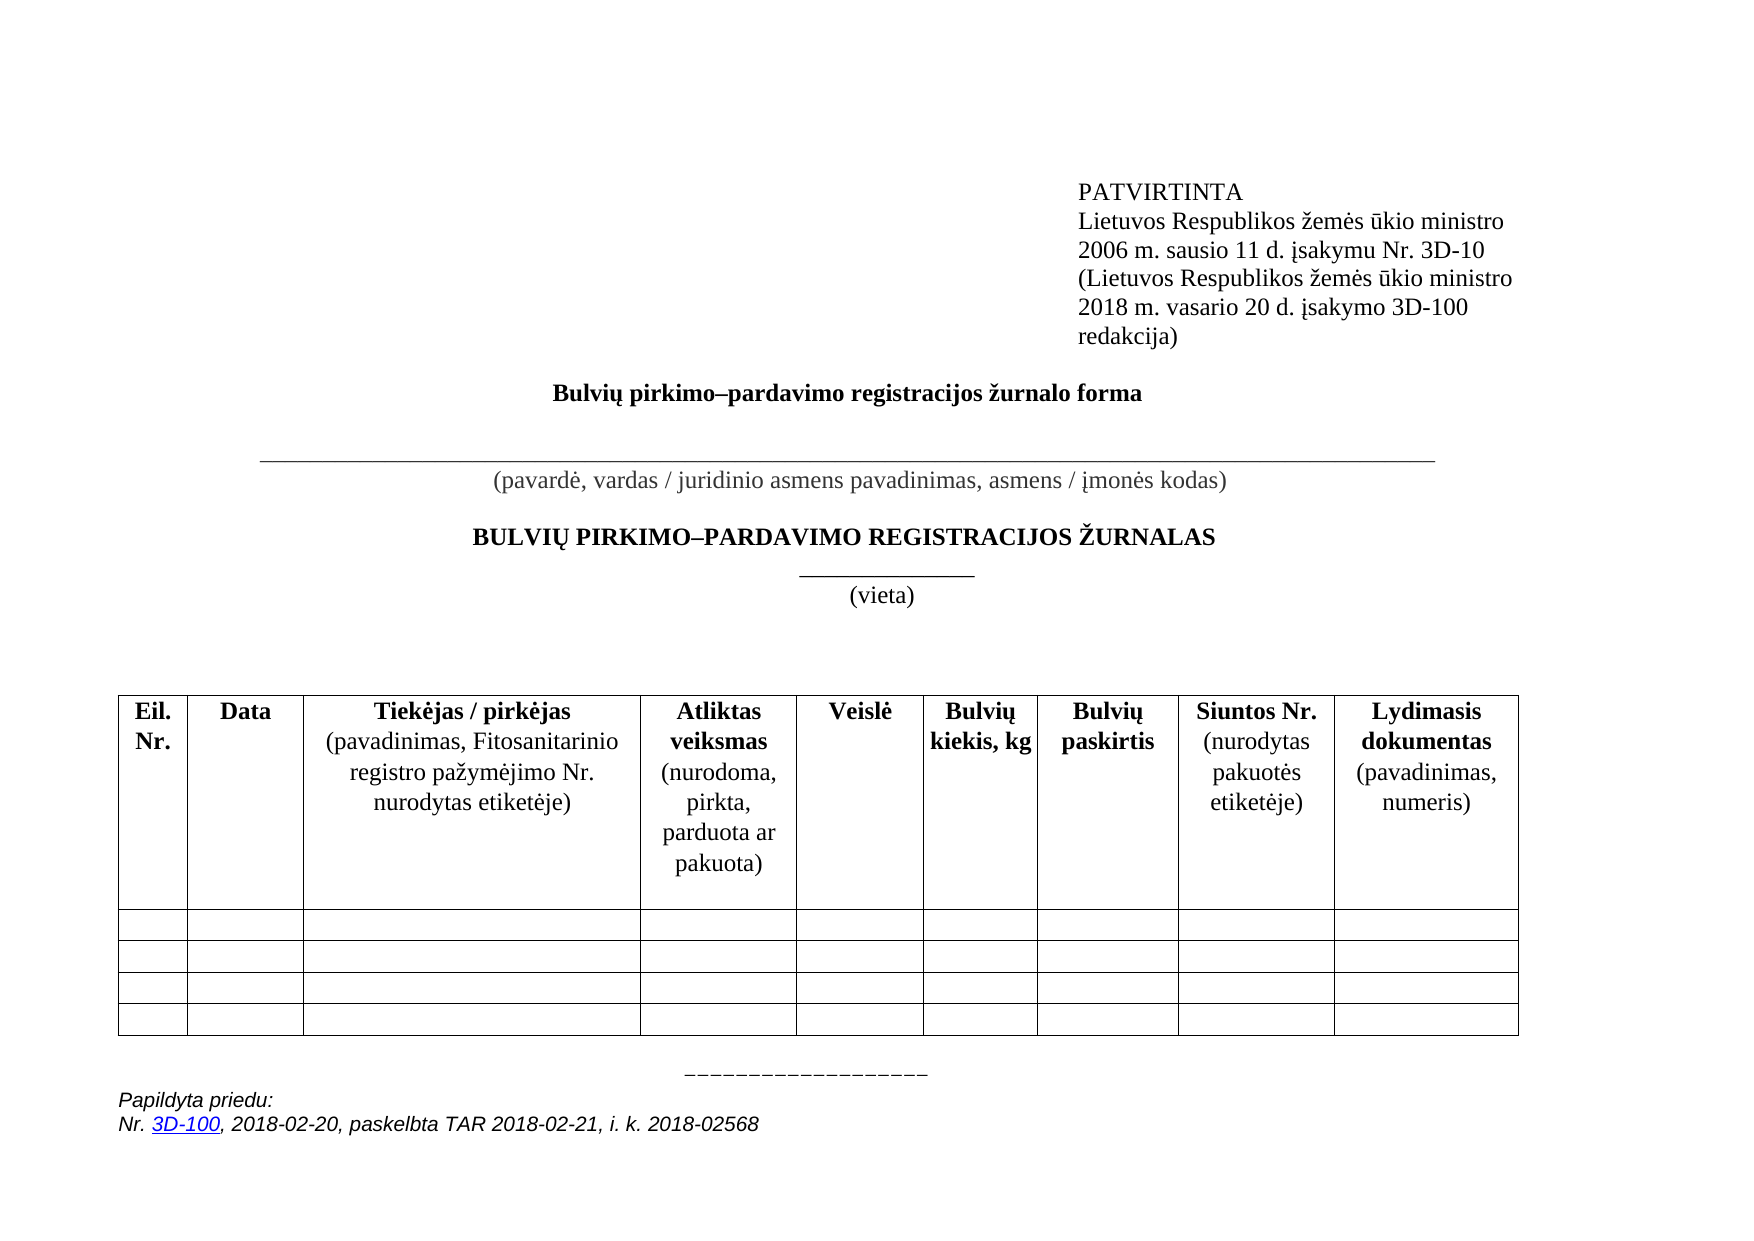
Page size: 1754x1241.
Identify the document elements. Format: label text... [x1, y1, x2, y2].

table_cell [797, 910, 923, 940]
list (vieta) [268, 580, 1577, 608]
table_cell [797, 941, 923, 972]
table_cell [641, 973, 796, 1003]
table_cell [924, 973, 1037, 1003]
table_cell [1335, 910, 1518, 940]
table_header Siuntos Nr. (nurodytas pakuotės etiketėje) [1179, 696, 1334, 909]
text 2018 m. vasario 20 d. įsakymo 3D-100 redakcija) [1078, 292, 1577, 350]
table_cell [188, 941, 303, 972]
table_header Data [188, 696, 303, 909]
text PATVIRTINTA [1078, 177, 1577, 206]
text Lietuvos Respublikos žemės ūkio ministro [1078, 206, 1577, 235]
list (pavardė, vardas / juridinio asmens pavadinimas, asmens / įmonės kodas) [418, 465, 1577, 493]
table_cell [188, 973, 303, 1003]
list −−−−−−−−−−−−−−−−−−− [43, 1062, 1577, 1088]
table_cell [304, 1004, 640, 1034]
text Papildyta priedu: [118, 1088, 1577, 1112]
table_cell [1038, 1004, 1178, 1034]
table_cell [797, 1004, 923, 1034]
list ______________ [268, 551, 1577, 580]
table_cell [188, 1004, 303, 1034]
table_cell [304, 941, 640, 972]
table_header Bulvių kiekis, kg [924, 696, 1037, 909]
table_cell [1179, 973, 1334, 1003]
table_header Tiekėjas / pirkėjas (pavadinimas, Fitosanitarinio registro pažymėjimo Nr. nurodytas etiketėje) [304, 696, 640, 909]
text (Lietuvos Respublikos žemės ūkio ministro [1078, 263, 1577, 292]
table_cell [924, 1004, 1037, 1034]
table_header Eil. Nr. [119, 696, 187, 909]
table_cell [1038, 973, 1178, 1003]
table_cell [1335, 1004, 1518, 1034]
table_header Lydimasis dokumentas (pavadinimas, numeris) [1335, 696, 1518, 909]
table_cell [1335, 973, 1518, 1003]
table_cell [188, 910, 303, 940]
table_cell [119, 910, 187, 940]
table_cell [924, 910, 1037, 940]
table_cell [1038, 941, 1178, 972]
text Bulvių pirkimo–pardavimo registracijos žurnalo forma [118, 378, 1577, 407]
table_cell [797, 973, 923, 1003]
table_cell [1179, 941, 1334, 972]
table_cell [119, 973, 187, 1003]
table_cell [641, 941, 796, 972]
table_cell [641, 910, 796, 940]
text Nr. 3D-100, 2018-02-20, paskelbta TAR 2018-02-21, i. k. 2018-02568 [118, 1112, 1577, 1136]
table_cell [1179, 910, 1334, 940]
table_cell [1038, 910, 1178, 940]
table_cell [304, 973, 640, 1003]
text 2006 m. sausio 11 d. įsakymu Nr. 3D-10 [1078, 235, 1577, 263]
table_cell [119, 941, 187, 972]
text ______________________________________________________________________________________________ [118, 436, 1577, 465]
table_header Atliktas veiksmas (nurodoma, pirkta, parduota ar pakuota) [641, 696, 796, 909]
table_cell [641, 1004, 796, 1034]
table_cell [1179, 1004, 1334, 1034]
table_cell [304, 910, 640, 940]
table_header Bulvių paskirtis [1038, 696, 1178, 909]
table_cell [119, 1004, 187, 1034]
table_cell [924, 941, 1037, 972]
table_header Veislė [797, 696, 923, 909]
list BULVIŲ PIRKIMO–PARDAVIMO REGISTRACIJOS ŽURNALAS [118, 522, 1577, 551]
table_cell [1335, 941, 1518, 972]
